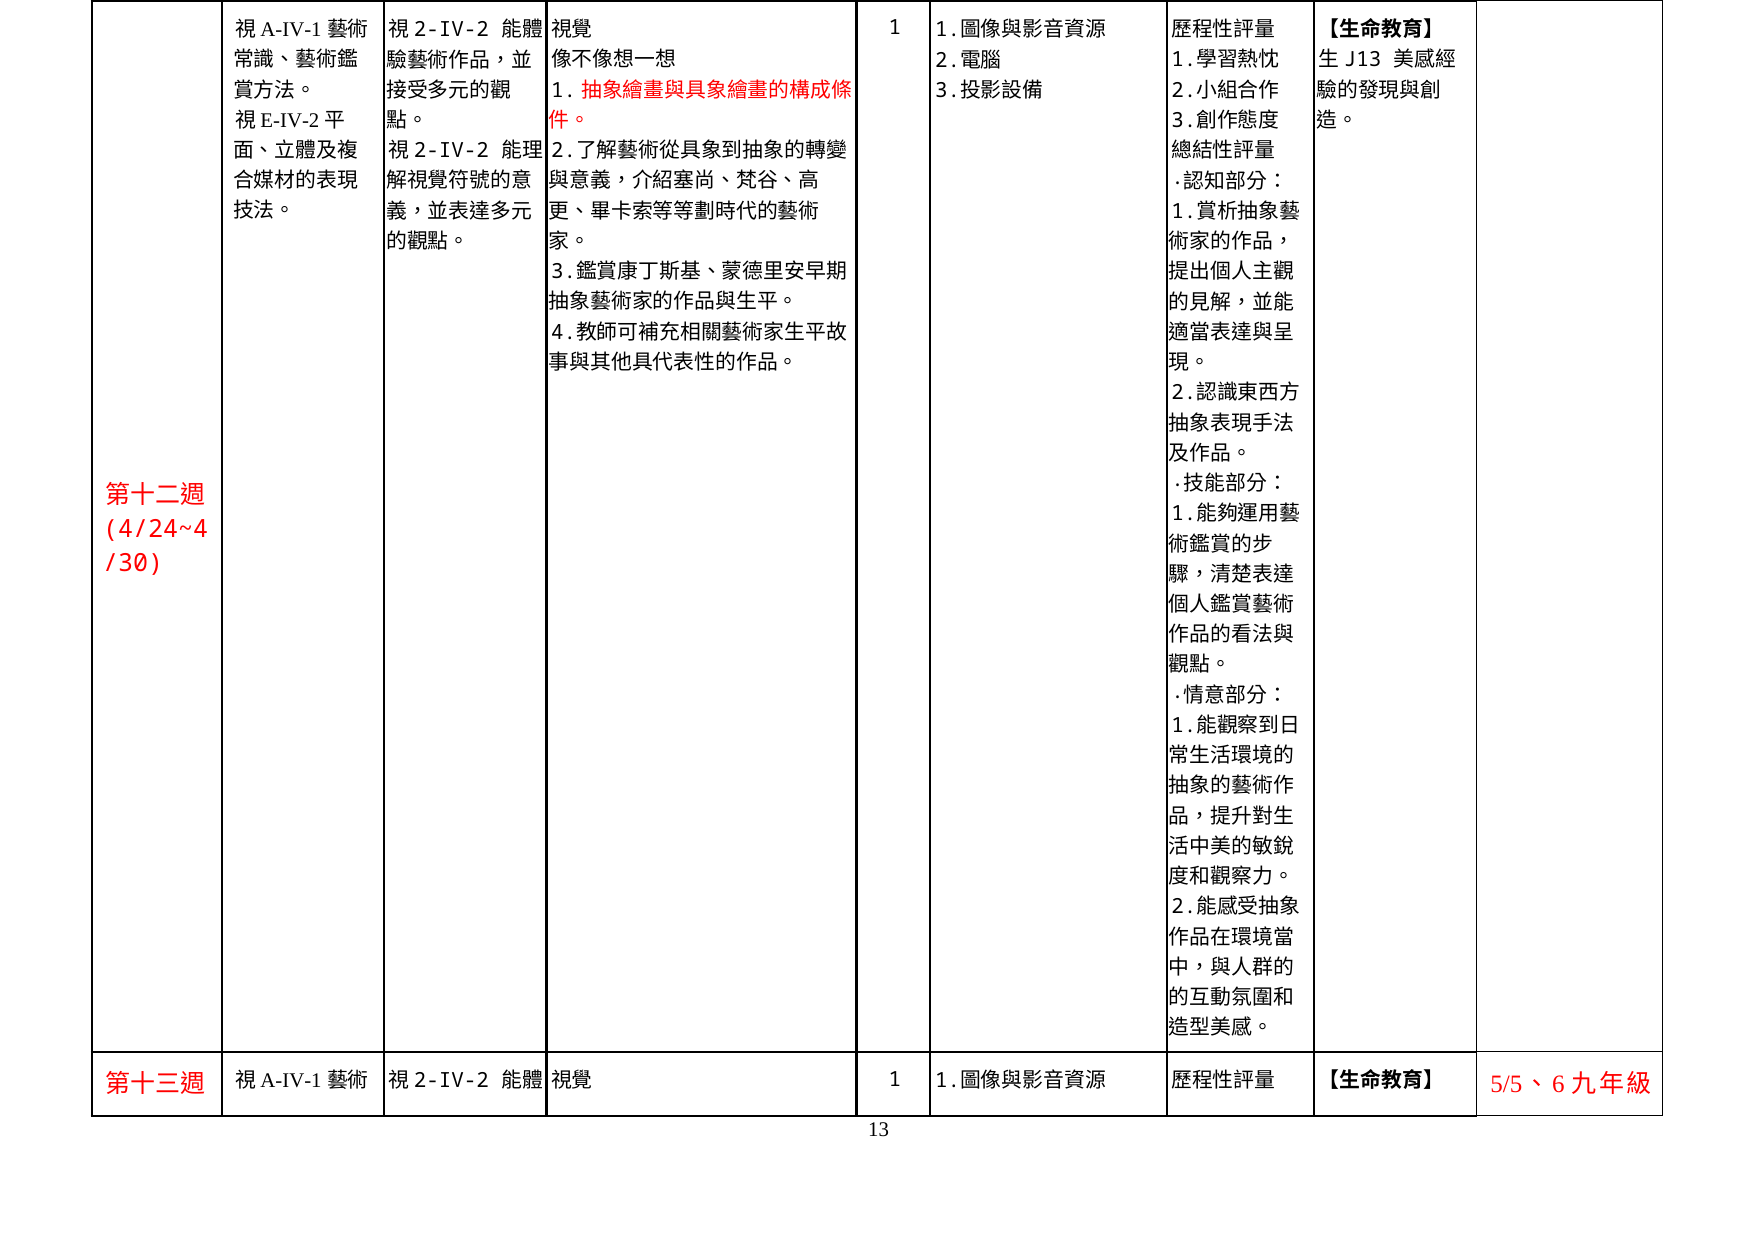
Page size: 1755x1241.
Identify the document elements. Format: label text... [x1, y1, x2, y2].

table_cell 歷程性評量 [1168, 1053, 1313, 1115]
table_cell 視2-IV-2 能體驗藝術作品，並接受多元的觀點。 視2-IV-2 能理解視覺符號的意義，並表達多元的觀點。 [385, 2, 545, 1051]
table_cell [1477, 1, 1662, 1051]
table_cell 1 [858, 1053, 929, 1115]
table_cell 1.圖像與影音資源 [931, 1053, 1166, 1115]
table_cell 1 [858, 2, 929, 1051]
table_cell 【生命教育】 生J13 美感經驗的發現與創造。 [1315, 2, 1476, 1051]
table_cell 5/5、6九年級 [1477, 1052, 1662, 1115]
table_cell 第十二週(4/24~4/30) [93, 2, 221, 1051]
table_cell 視覺 [548, 1053, 855, 1115]
table_cell 視2-IV-2 能體 [385, 1053, 545, 1115]
table_cell 視A-IV-1 藝術常識、藝術鑑賞方法。 視E-IV-2 平面、立體及複合媒材的表現技法。 [223, 2, 383, 1051]
table_cell 歷程性評量 1.學習熱忱 2.小組合作 3.創作態度 總結性評量 ‧認知部分： 1.賞析抽象藝術家的作品，提出個人主觀的見解，並能適當表達與呈現。 2.認識東西方抽象表現手法及作品。 ‧技能部分： 1.能夠運用藝術鑑賞的步驟，清楚表達個人鑑賞藝術作品的看法與觀點。 ‧情意部分： 1.能觀察到日常生活環境的抽象的藝術作品，提升對生活中美的敏銳度和觀察力。 2.能感受抽象作品在環境當中，與人群的的互動氛圍和造型美感。 [1168, 2, 1313, 1051]
table_cell 【生命教育】 [1315, 1053, 1476, 1115]
table_cell 第十三週 [93, 1053, 221, 1115]
table_cell 視覺 像不像想一想 1. 抽象繪畫與具象繪畫的構成條件。 2.了解藝術從具象到抽象的轉變與意義，介紹塞尚、梵谷、高更、畢卡索等等劃時代的藝術家。 3.鑑賞康丁斯基、蒙德里安早期抽象藝術家的作品與生平。 4.教師可補充相關藝術家生平故事與其他具代表性的作品。 [548, 2, 855, 1051]
table_cell 1.圖像與影音資源 2.電腦 3.投影設備 [931, 2, 1166, 1051]
table_cell 視A-IV-1 藝術 [223, 1053, 383, 1115]
